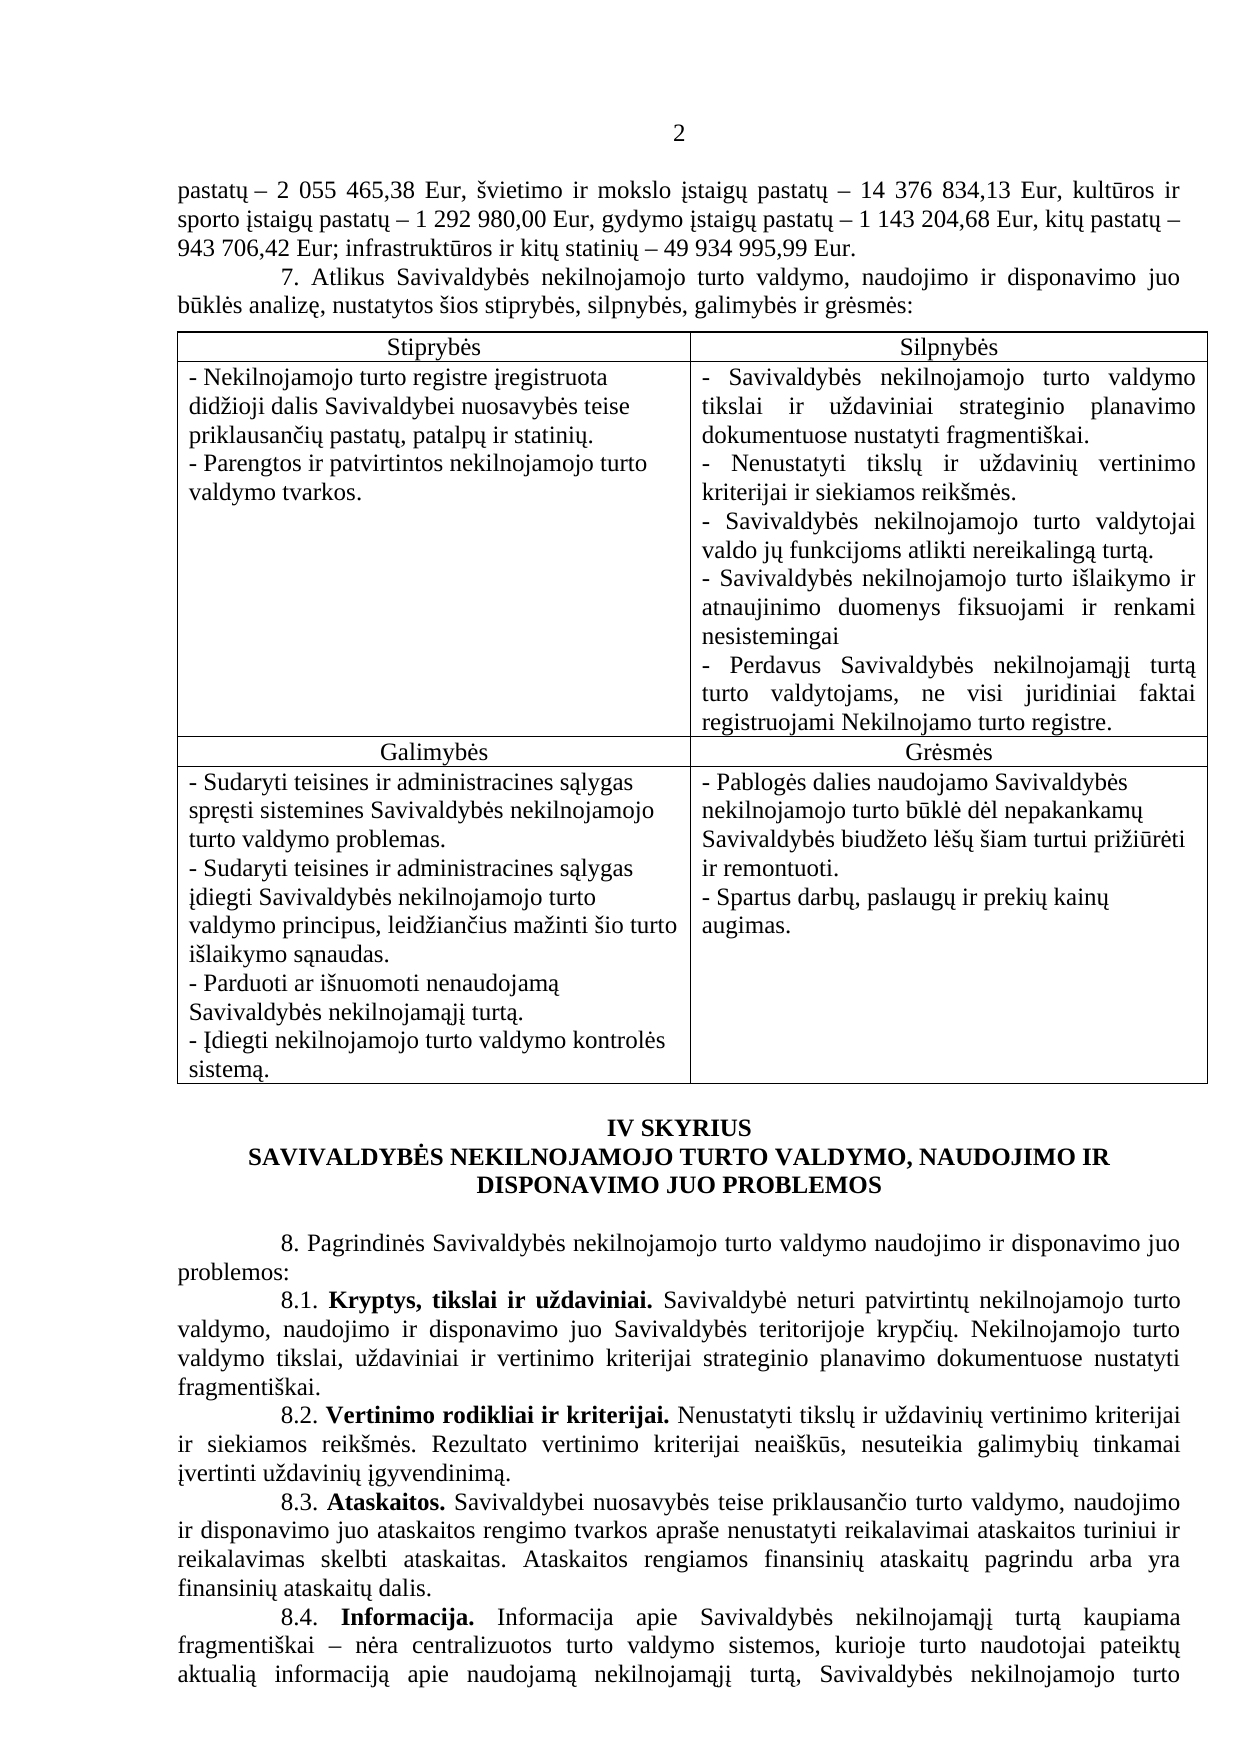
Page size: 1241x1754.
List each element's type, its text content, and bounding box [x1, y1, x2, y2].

table_cell - Nekilnojamojo turto registre įregistruota didžioji dalis Savivaldybei nuosavybės teise priklausančių pastatų, patalpų ir statinių. - Parengtos ir patvirtintos nekilnojamojo turto valdymo tvarkos. [178, 362, 690, 736]
table_cell - Sudaryti teisines ir administracines sąlygas spręsti sistemines Savivaldybės nekilnojamojo turto valdymo problemas. - Sudaryti teisines ir administracines sąlygas įdiegti Savivaldybės nekilnojamojo turto valdymo principus, leidžiančius mažinti šio turto išlaikymo sąnaudas. - Parduoti ar išnuomoti nenaudojamą Savivaldybės nekilnojamąjį turtą. - Įdiegti nekilnojamojo turto valdymo kontrolės sistemą. [178, 767, 690, 1083]
text SAVIVALDYBĖS NEKILNOJAMOJO TURTO VALDYMO, NAUDOJIMO IR DISPONAVIMO JUO PROBLEMOS [177, 1142, 1181, 1199]
text 7. Atlikus Savivaldybės nekilnojamojo turto valdymo, naudojimo ir disponavimo juo būklės analizę, nustatytos šios stiprybės, silpnybės, galimybės ir grėsmės: [177, 262, 1181, 319]
table_cell Galimybės [178, 737, 690, 766]
text 8.2. Vertinimo rodikliai ir kriterijai. Nenustatyti tikslų ir uždavinių vertinimo kriterijai ir siekiamos reikšmės. Rezultato vertinimo kriterijai neaiškūs, nesuteikia galimybių tinkamai įvertinti uždavinių įgyvendinimą. [177, 1400, 1181, 1487]
text IV SKYRIUS [177, 1113, 1181, 1142]
table_cell - Savivaldybės nekilnojamojo turto valdymo tikslai ir uždaviniai strateginio planavimo dokumentuose nustatyti fragmentiškai. - Nenustatyti tikslų ir uždavinių vertinimo kriterijai ir siekiamos reikšmės. - Savivaldybės nekilnojamojo turto valdytojai valdo jų funkcijoms atlikti nereikalingą turtą. - Savivaldybės nekilnojamojo turto išlaikymo ir atnaujinimo duomenys fiksuojami ir renkami nesistemingai - Perdavus Savivaldybės nekilnojamąjį turtą turto valdytojams, ne visi juridiniai faktai registruojami Nekilnojamo turto registre. [691, 362, 1207, 736]
text 8.1. Kryptys, tikslai ir uždaviniai. Savivaldybė neturi patvirtintų nekilnojamojo turto valdymo, naudojimo ir disponavimo juo Savivaldybės teritorijoje krypčių. Nekilnojamojo turto valdymo tikslai, uždaviniai ir vertinimo kriterijai strateginio planavimo dokumentuose nustatyti fragmentiškai. [177, 1285, 1181, 1400]
table_header Silpnybės [691, 333, 1207, 361]
table_cell - Pablogės dalies naudojamo Savivaldybės nekilnojamojo turto būklė dėl nepakankamų Savivaldybės biudžeto lėšų šiam turtui prižiūrėti ir remontuoti. - Spartus darbų, paslaugų ir prekių kainų augimas. [691, 767, 1207, 1083]
text 8.3. Ataskaitos. Savivaldybei nuosavybės teise priklausančio turto valdymo, naudojimo ir disponavimo juo ataskaitos rengimo tvarkos apraše nenustatyti reikalavimai ataskaitos turiniui ir reikalavimas skelbti ataskaitas. Ataskaitos rengiamos finansinių ataskaitų pagrindu arba yra finansinių ataskaitų dalis. [177, 1487, 1181, 1602]
text 8.4. Informacija. Informacija apie Savivaldybės nekilnojamąjį turtą kaupiama fragmentiškai – nėra centralizuotos turto valdymo sistemos, kurioje turto naudotojai pateiktų aktualią informaciją apie naudojamą nekilnojamąjį turtą, Savivaldybės nekilnojamojo turto [177, 1602, 1181, 1688]
table_cell Grėsmės [691, 737, 1207, 766]
text 8. Pagrindinės Savivaldybės nekilnojamojo turto valdymo naudojimo ir disponavimo juo problemos: [177, 1228, 1181, 1285]
text pastatų – 2 055 465,38 Eur, švietimo ir mokslo įstaigų pastatų – 14 376 834,13 Eur, kultūros ir sporto įstaigų pastatų – 1 292 980,00 Eur, gydymo įstaigų pastatų – 1 143 204,68 Eur, kitų pastatų – 943 706,42 Eur; infrastruktūros ir kitų statinių – 49 934 995,99 Eur. [177, 176, 1181, 262]
table_header Stiprybės [178, 333, 690, 361]
